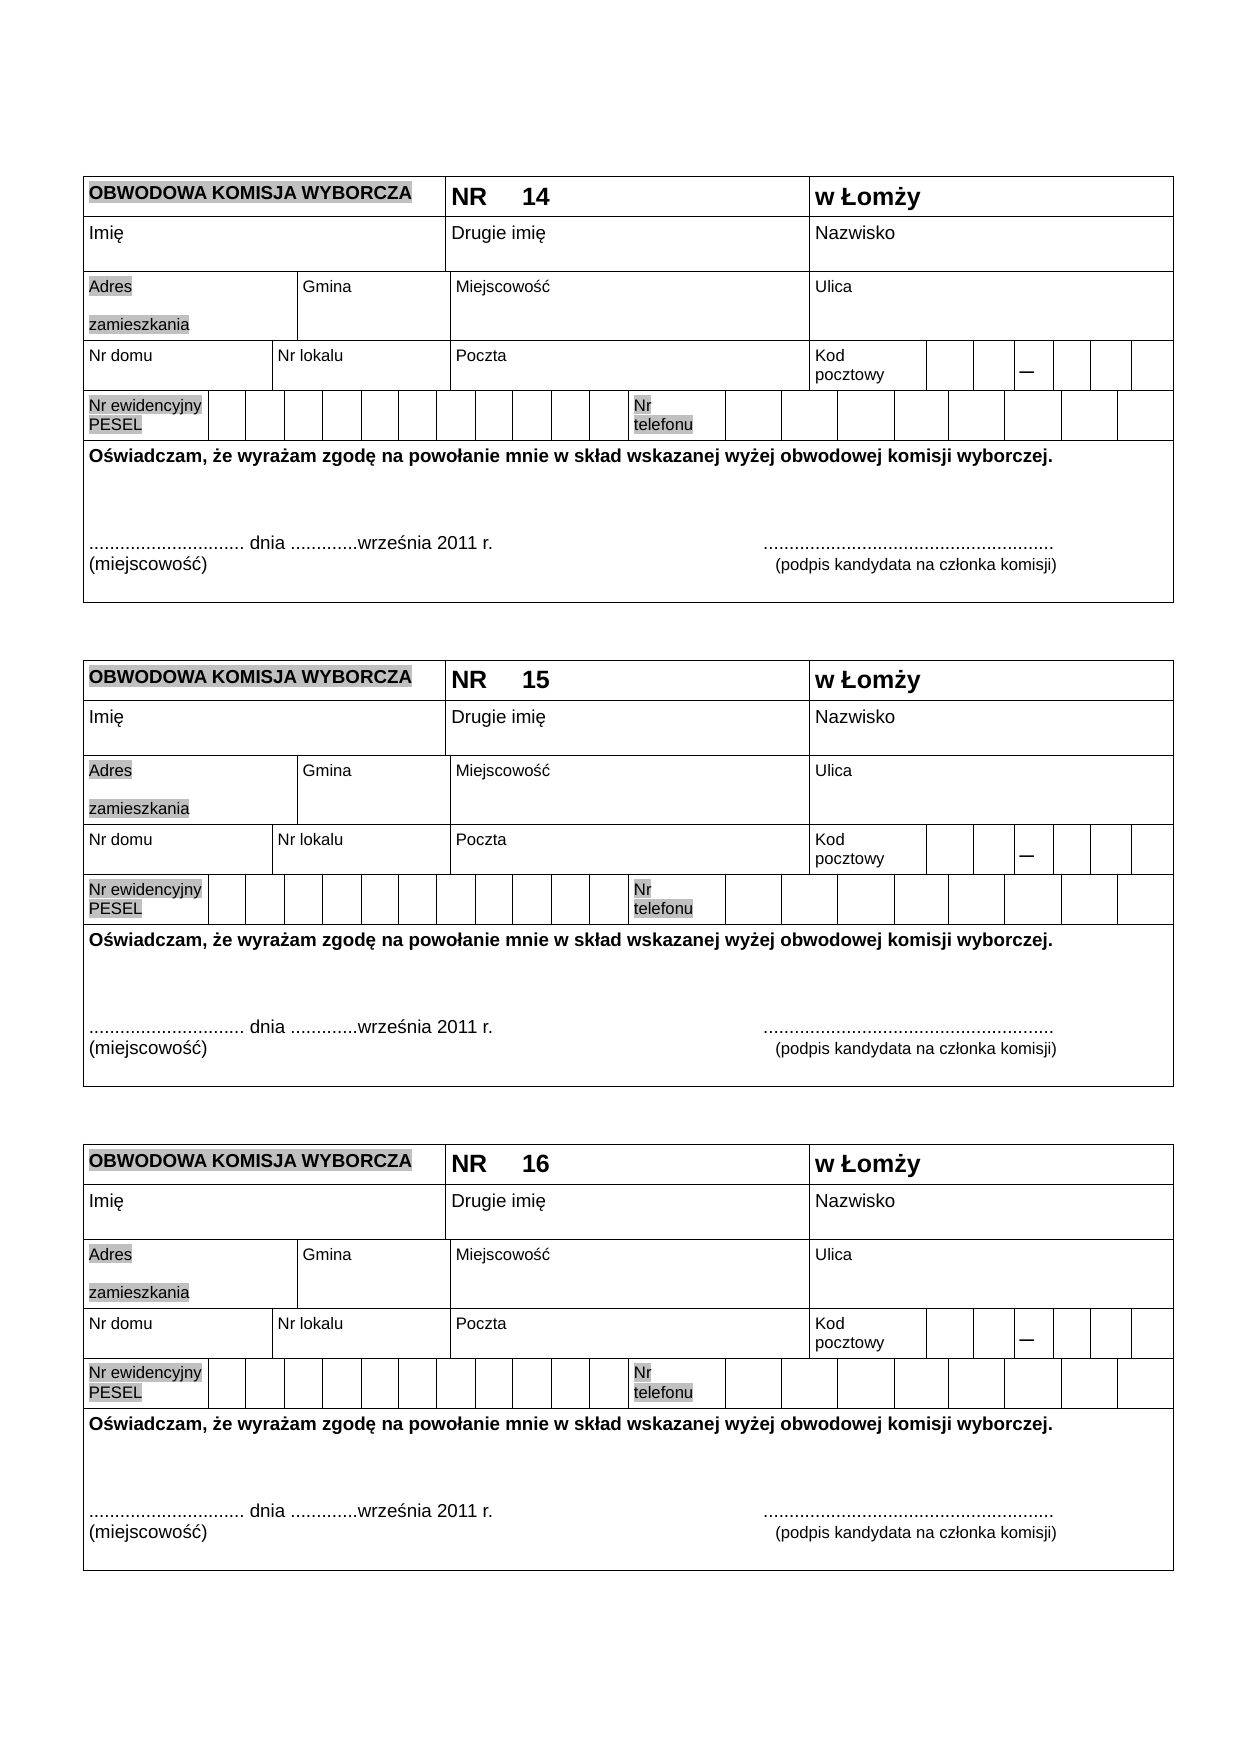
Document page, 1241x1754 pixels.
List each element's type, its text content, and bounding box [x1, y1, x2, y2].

table_cell Nr domu [84, 825, 272, 873]
table_cell Adres zamieszkania [84, 1240, 297, 1308]
table_cell [437, 391, 475, 439]
table_cell [1054, 341, 1090, 389]
table_cell [513, 1359, 551, 1407]
table_cell [476, 875, 512, 923]
table_cell Imię [84, 701, 445, 754]
table_cell Oświadczam, że wyrażam zgodę na powołanie mnie w skład wskazanej wyżej obwodowej komisji wyborczej. .............................. dnia .............września 2011 r. ........................................................ (miejscowość) (podpis kandydata na członka komisji) [84, 1409, 1173, 1570]
table_cell Adres zamieszkania [84, 756, 297, 824]
table_cell [1091, 825, 1131, 873]
table_cell Nr telefonu [629, 875, 725, 923]
table_cell [323, 391, 361, 439]
table_cell Adres zamieszkania [84, 272, 297, 340]
table_cell [246, 1359, 284, 1407]
table_cell [1132, 341, 1173, 389]
table_cell [1062, 1359, 1117, 1407]
table_cell [323, 1359, 361, 1407]
table_cell [726, 875, 781, 923]
table_cell [927, 825, 973, 873]
table_cell Kod pocztowy [810, 1309, 926, 1357]
table_header NR 15 [446, 661, 809, 700]
table_cell [590, 391, 628, 439]
table_cell Ulica [810, 1240, 1173, 1308]
table_cell [285, 391, 322, 439]
table_cell [1132, 825, 1173, 873]
table_cell Ulica [810, 756, 1173, 824]
table_cell [726, 391, 781, 439]
table_cell [726, 1359, 781, 1407]
table_cell [285, 875, 322, 923]
table_cell [552, 391, 589, 439]
table_cell [590, 1359, 628, 1407]
table_cell Gmina [298, 272, 450, 340]
table_cell Nr domu [84, 341, 272, 389]
table_cell Gmina [298, 756, 450, 824]
table_cell [1132, 1309, 1173, 1357]
table_cell [838, 391, 894, 439]
table_cell Nr telefonu [629, 391, 725, 439]
table_cell Nr lokalu [273, 1309, 450, 1357]
table_cell [895, 391, 948, 439]
table_cell Nr lokalu [273, 825, 450, 873]
table_cell _ [1015, 1309, 1053, 1357]
table_cell [1005, 875, 1061, 923]
table_cell [1062, 391, 1117, 439]
table_header OBWODOWA KOMISJA WYBORCZA [84, 177, 445, 216]
table_cell [1005, 391, 1061, 439]
table_cell [782, 875, 837, 923]
table_cell [949, 1359, 1004, 1407]
table_cell [782, 1359, 837, 1407]
table_cell [895, 1359, 948, 1407]
table_cell Nazwisko [810, 217, 1173, 271]
table_cell [838, 1359, 894, 1407]
table_header OBWODOWA KOMISJA WYBORCZA [84, 661, 445, 700]
table_cell [362, 1359, 398, 1407]
table_cell Imię [84, 217, 445, 271]
table_cell Ulica [810, 272, 1173, 340]
table_cell Drugie imię [446, 217, 809, 271]
table_cell [285, 1359, 322, 1407]
table_cell [552, 1359, 589, 1407]
table_cell [209, 875, 245, 923]
table_cell [895, 875, 948, 923]
table_cell [974, 1309, 1014, 1357]
table_cell Kod pocztowy [810, 341, 926, 389]
table_cell [974, 825, 1014, 873]
table_cell Nr domu [84, 1309, 272, 1357]
table_cell Miejscowość [451, 272, 809, 340]
table_cell _ [1015, 825, 1053, 873]
table_cell [974, 341, 1014, 389]
table_cell [246, 875, 284, 923]
table_cell [1118, 1359, 1173, 1407]
table_cell [209, 1359, 245, 1407]
table_cell [1062, 875, 1117, 923]
table_cell Gmina [298, 1240, 450, 1308]
table_cell [949, 875, 1004, 923]
table_cell [362, 875, 398, 923]
table_cell [399, 875, 436, 923]
table_cell Nr lokalu [273, 341, 450, 389]
table_cell [1118, 875, 1173, 923]
table_cell Imię [84, 1185, 445, 1238]
table_header w Łomży [810, 661, 1173, 700]
table_cell [362, 391, 398, 439]
table_cell Oświadczam, że wyrażam zgodę na powołanie mnie w skład wskazanej wyżej obwodowej komisji wyborczej. .............................. dnia .............września 2011 r. ........................................................ (miejscowość) (podpis kandydata na członka komisji) [84, 925, 1173, 1086]
table_cell Nazwisko [810, 1185, 1173, 1238]
table_cell [437, 1359, 475, 1407]
table_cell _ [1015, 341, 1053, 389]
table_header NR 14 [446, 177, 809, 216]
table_cell [513, 875, 551, 923]
table_cell [323, 875, 361, 923]
table_cell Poczta [451, 341, 809, 389]
table_header OBWODOWA KOMISJA WYBORCZA [84, 1145, 445, 1184]
table_cell [1118, 391, 1173, 439]
table_cell Nr telefonu [629, 1359, 725, 1407]
table_cell [838, 875, 894, 923]
table_cell [552, 875, 589, 923]
table_cell Poczta [451, 1309, 809, 1357]
table_cell [246, 391, 284, 439]
table_cell [513, 391, 551, 439]
table_cell [927, 341, 973, 389]
table_cell [927, 1309, 973, 1357]
table_cell [590, 875, 628, 923]
table_cell [1005, 1359, 1061, 1407]
table_cell Oświadczam, że wyrażam zgodę na powołanie mnie w skład wskazanej wyżej obwodowej komisji wyborczej. .............................. dnia .............września 2011 r. ........................................................ (miejscowość) (podpis kandydata na członka komisji) [84, 441, 1173, 602]
table_cell Miejscowość [451, 1240, 809, 1308]
table_header w Łomży [810, 1145, 1173, 1184]
table_cell Drugie imię [446, 1185, 809, 1238]
table_cell [209, 391, 245, 439]
table_cell [476, 391, 512, 439]
table_cell Miejscowość [451, 756, 809, 824]
table_cell [437, 875, 475, 923]
table_header NR 16 [446, 1145, 809, 1184]
table_cell [399, 391, 436, 439]
table_cell Poczta [451, 825, 809, 873]
table_cell [399, 1359, 436, 1407]
table_cell [1054, 1309, 1090, 1357]
table_cell Nazwisko [810, 701, 1173, 754]
table_cell Nr ewidencyjny PESEL [84, 875, 208, 923]
table_header w Łomży [810, 177, 1173, 216]
table_cell [1091, 341, 1131, 389]
table_cell [1054, 825, 1090, 873]
table_cell Kod pocztowy [810, 825, 926, 873]
table_cell Nr ewidencyjny PESEL [84, 1359, 208, 1407]
table_cell [782, 391, 837, 439]
table_cell [949, 391, 1004, 439]
table_cell Drugie imię [446, 701, 809, 754]
table_cell [476, 1359, 512, 1407]
table_cell Nr ewidencyjny PESEL [84, 391, 208, 439]
table_cell [1091, 1309, 1131, 1357]
